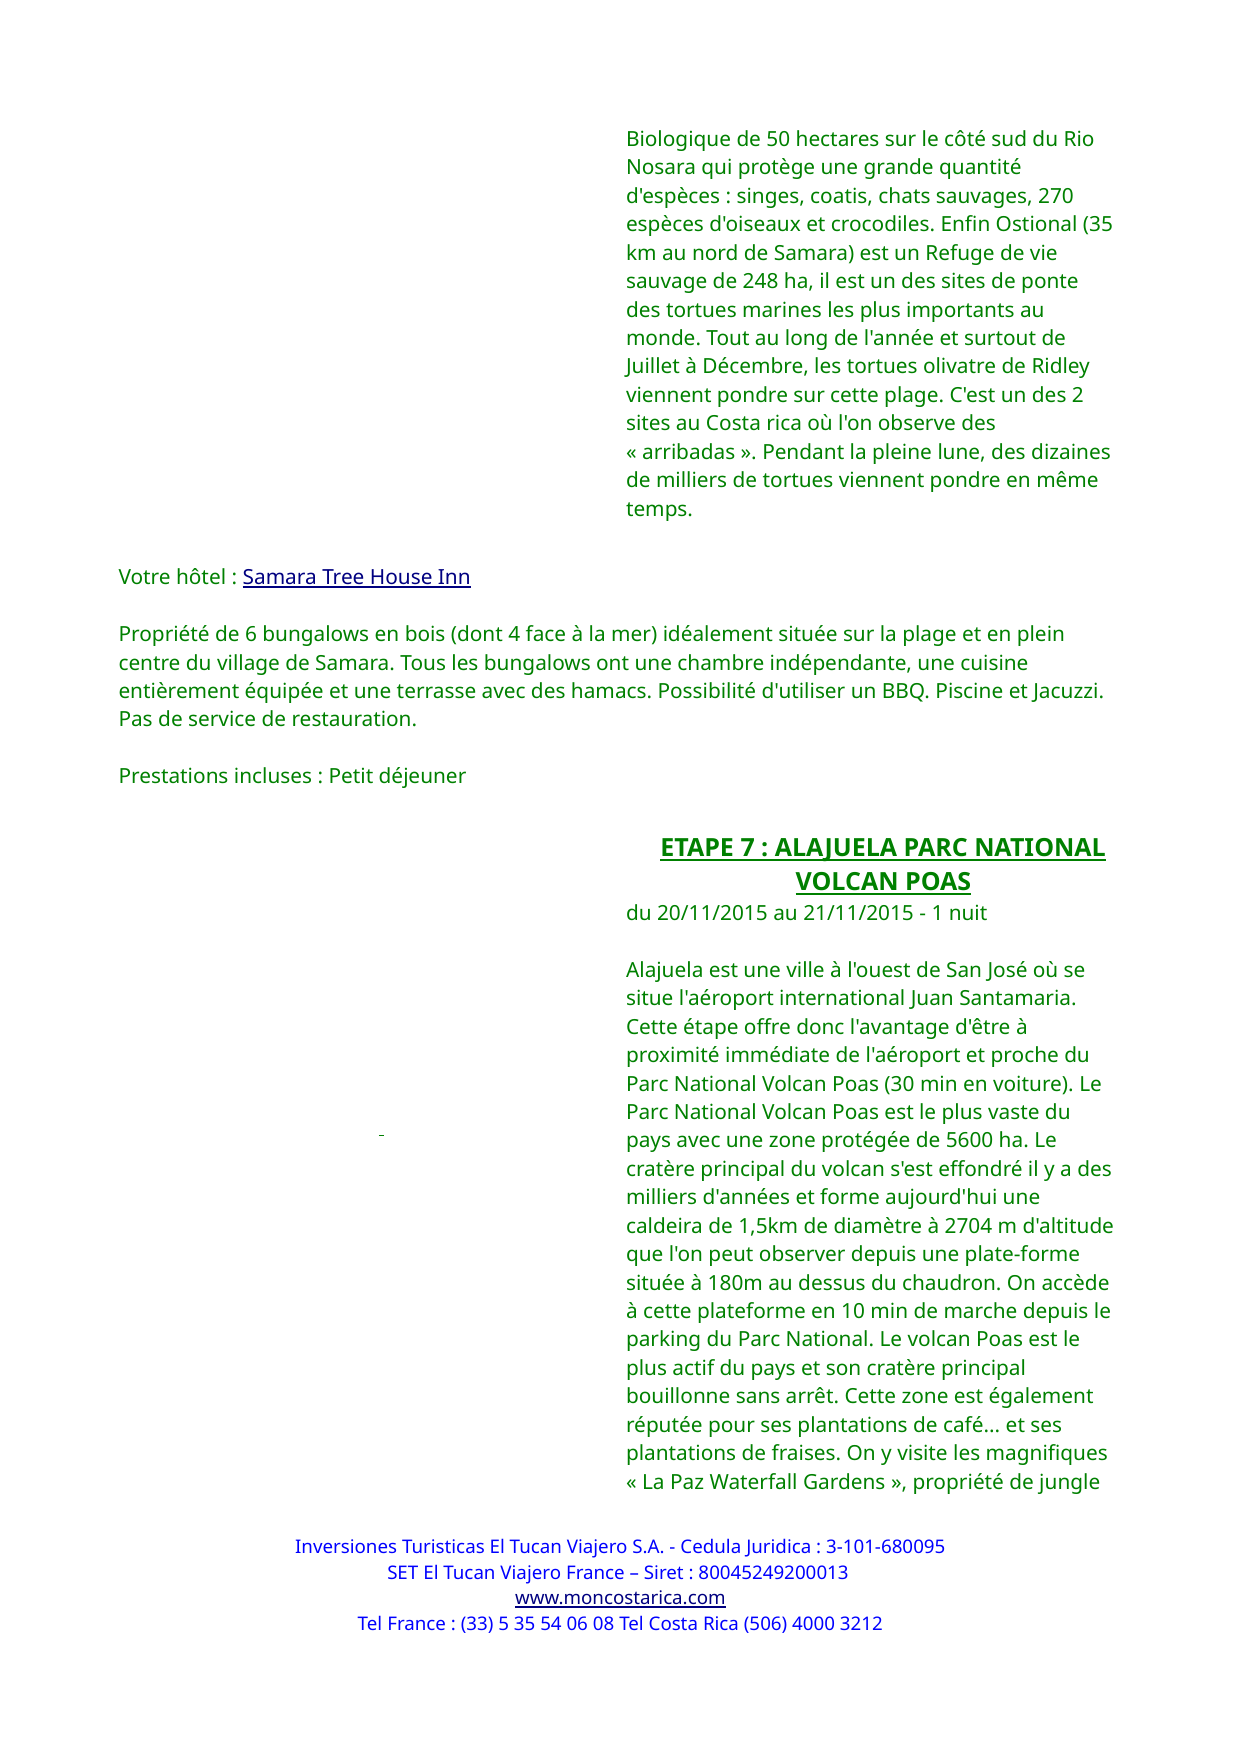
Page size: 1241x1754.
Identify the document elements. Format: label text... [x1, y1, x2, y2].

table_header Biologique de 50 hectares sur le côté sud du Rio Nosara qui protège une grande quantité d'espèces : singes, coatis, chats sauvages, 270 espèces d'oiseaux et crocodiles. Enfin Ostional (35 km au nord de Samara) est un Refuge de vie sauvage de 248 ha, il est un des sites de ponte des tortues marines les plus importants au monde. Tout au long de l'année et surtout de Juillet à Décembre, les tortues olivatre de Ridley viennent pondre sur cette plage. C'est un des 2 sites au Costa rica où l'on observe des « arribadas ». Pendant la pleine lune, des dizaines de milliers de tortues viennent pondre en même temps. [620, 118, 1122, 528]
text Prestations incluses : Petit déjeuner [118, 762, 1122, 790]
table_header ETAPE 7 : ALAJUELA PARC NATIONAL VOLCAN POAS du 20/11/2015 au 21/11/2015 - 1 nuit Alajuela est une ville à l'ouest de San José où se situe l'aéroport international Juan Santamaria. Cette étape offre donc l'avantage d'être à proximité immédiate de l'aéroport et proche du Parc National Volcan Poas (30 min en voiture). Le Parc National Volcan Poas est le plus vaste du pays avec une zone protégée de 5600 ha. Le cratère principal du volcan s'est effondré il y a des milliers d'années et forme aujourd'hui une caldeira de 1,5km de diamètre à 2704 m d'altitude que l'on peut observer depuis une plate-forme située à 180m au dessus du chaudron. On accède à cette plateforme en 10 min de marche depuis le parking du Parc National. Le volcan Poas est le plus actif du pays et son cratère principal bouillonne sans arrêt. Cette zone est également réputée pour ses plantations de café... et ses plantations de fraises. On y visite les magnifiques « La Paz Waterfall Gardens », propriété de jungle [620, 824, 1122, 1501]
text Propriété de 6 bungalows en bois (dont 4 face à la mer) idéalement située sur la plage et en plein centre du village de Samara. Tous les bungalows ont une chambre indépendante, une cuisine entièrement équipée et une terrasse avec des hamacs. Possibilité d'utiliser un BBQ. Piscine et Jacuzzi. Pas de service de restauration. [118, 619, 1122, 733]
table_header [118, 824, 620, 1501]
text Votre hôtel : Samara Tree House Inn [118, 562, 1122, 590]
table_header [118, 118, 620, 528]
